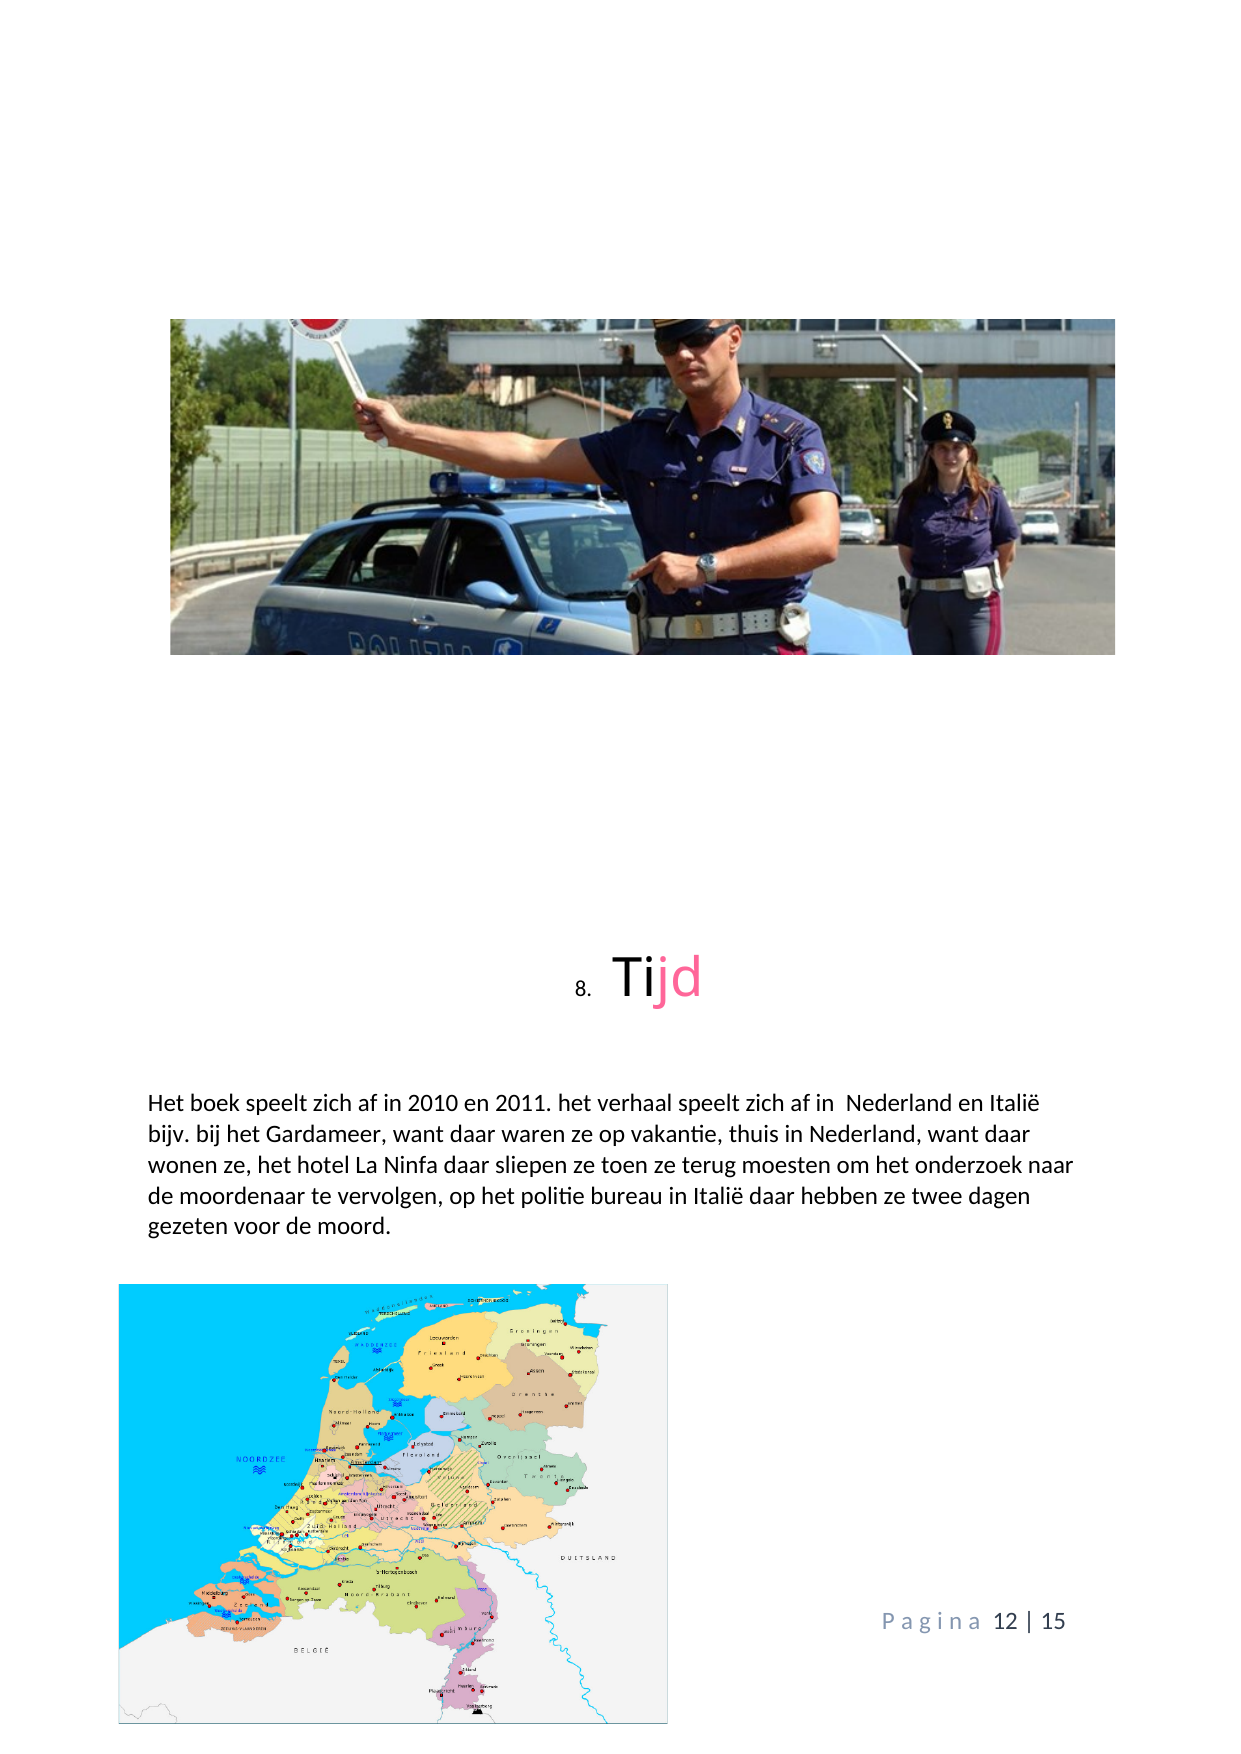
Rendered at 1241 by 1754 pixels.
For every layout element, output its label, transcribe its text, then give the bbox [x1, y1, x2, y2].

list Tijd [185, 939, 1093, 1012]
text Het boek speelt zich af in 2010 en 2011. het verhaal speelt zich af in Nederland en Italië bijv. bij het Gardameer, want daar waren ze op vakantie, thuis in Nederland, want daar wonen ze, het hotel La Ninfa daar sliepen ze toen ze terug moesten om het onderzoek naar de moordenaar te vervolgen, op het politie bureau in Italië daar hebben ze twee dagen gezeten voor de moord. [148, 1088, 1093, 1269]
